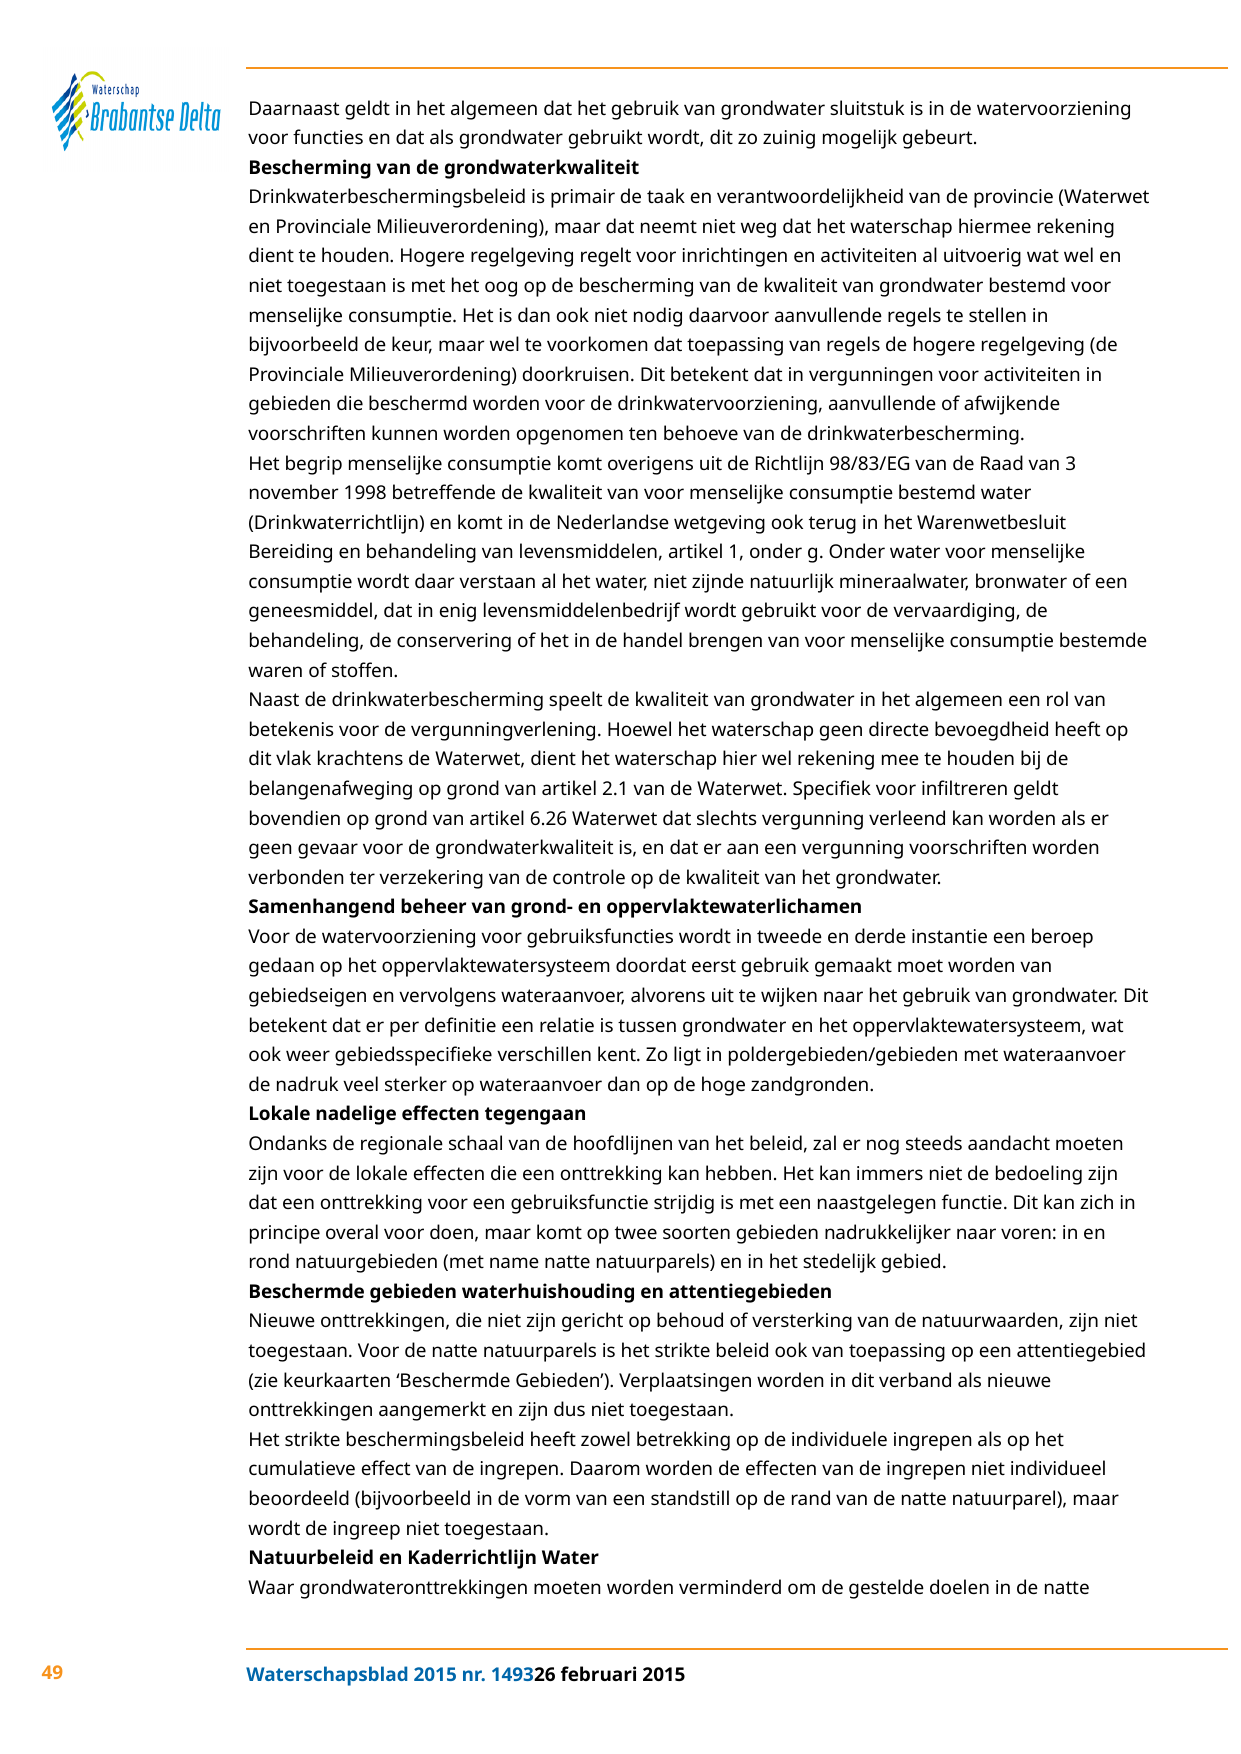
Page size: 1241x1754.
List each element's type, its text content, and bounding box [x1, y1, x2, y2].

text Samenhangend beheer van grond- en oppervlaktewaterlichamen [248, 893, 1152, 919]
text Ondanks de regionale schaal van de hoofdlijnen van het beleid, zal er nog steeds aandacht moeten zijn voor de lokale effecten die een onttrekking kan hebben. Het kan immers niet de bedoeling zijn dat een onttrekking voor een gebruiksfunctie strijdig is met een naastgelegen functie. Dit kan zich in principe overal voor doen, maar komt op twee soorten gebieden nadrukkelijker naar voren: in en rond natuurgebieden (met name natte natuurparels) en in het stedelijk gebied. [248, 1130, 1152, 1274]
text Natuurbeleid en Kaderrichtlijn Water [248, 1544, 1152, 1570]
text Het strikte beschermingsbeleid heeft zowel betrekking op de individuele ingrepen als op het cumulatieve effect van de ingrepen. Daarom worden de effecten van de ingrepen niet individueel beoordeeld (bijvoorbeeld in de vorm van een standstill op de rand van de natte natuurparel), maar wordt de ingreep niet toegestaan. [248, 1426, 1152, 1541]
text Drinkwaterbeschermingsbeleid is primair de taak en verantwoordelijkheid van de provincie (Waterwet en Provinciale Milieuverordening), maar dat neemt niet weg dat het waterschap hiermee rekening dient te houden. Hogere regelgeving regelt voor inrichtingen en activiteiten al uitvoerig wat wel en niet toegestaan is met het oog op de bescherming van de kwaliteit van grondwater bestemd voor menselijke consumptie. Het is dan ook niet nodig daarvoor aanvullende regels te stellen in bijvoorbeeld de keur, maar wel te voorkomen dat toepassing van regels de hogere regelgeving (de Provinciale Milieuverordening) doorkruisen. Dit betekent dat in vergunningen voor activiteiten in gebieden die beschermd worden voor de drinkwatervoorziening, aanvullende of afwijkende voorschriften kunnen worden opgenomen ten behoeve van de drinkwaterbescherming. [248, 183, 1152, 446]
picture [41, 47, 231, 172]
text Voor de watervoorziening voor gebruiksfuncties wordt in tweede en derde instantie een beroep gedaan op het oppervlaktewatersysteem doordat eerst gebruik gemaakt moet worden van gebiedseigen en vervolgens wateraanvoer, alvorens uit te wijken naar het gebruik van grondwater. Dit betekent dat er per definitie een relatie is tussen grondwater en het oppervlaktewatersysteem, wat ook weer gebiedsspecifieke verschillen kent. Zo ligt in poldergebieden/gebieden met wateraanvoer de nadruk veel sterker op wateraanvoer dan op de hoge zandgronden. [248, 923, 1152, 1097]
text Beschermde gebieden waterhuishouding en attentiegebieden [248, 1278, 1152, 1304]
text Bescherming van de grondwaterkwaliteit [248, 154, 1152, 180]
text Waar grondwateronttrekkingen moeten worden verminderd om de gestelde doelen in de natte [248, 1574, 1152, 1600]
text Nieuwe onttrekkingen, die niet zijn gericht op behoud of versterking van de natuurwaarden, zijn niet toegestaan. Voor de natte natuurparels is het strikte beleid ook van toepassing op een attentiegebied (zie keurkaarten ‘Beschermde Gebieden’). Verplaatsingen worden in dit verband als nieuwe onttrekkingen aangemerkt en zijn dus niet toegestaan. [248, 1308, 1152, 1422]
text Naast de drinkwaterbescherming speelt de kwaliteit van grondwater in het algemeen een rol van betekenis voor de vergunningverlening. Hoewel het waterschap geen directe bevoegdheid heeft op dit vlak krachtens de Waterwet, dient het waterschap hier wel rekening mee te houden bij de belangenafweging op grond van artikel 2.1 van de Waterwet. Specifiek voor infiltreren geldt bovendien op grond van artikel 6.26 Waterwet dat slechts vergunning verleend kan worden als er geen gevaar voor de grondwaterkwaliteit is, en dat er aan een vergunning voorschriften worden verbonden ter verzekering van de controle op de kwaliteit van het grondwater. [248, 686, 1152, 890]
text Het begrip menselijke consumptie komt overigens uit de Richtlijn 98/83/EG van de Raad van 3 november 1998 betreffende de kwaliteit van voor menselijke consumptie bestemd water (Drinkwaterrichtlijn) en komt in de Nederlandse wetgeving ook terug in het Warenwetbesluit Bereiding en behandeling van levensmiddelen, artikel 1, onder g. Onder water voor menselijke consumptie wordt daar verstaan al het water, niet zijnde natuurlijk mineraalwater, bronwater of een geneesmiddel, dat in enig levensmiddelenbedrijf wordt gebruikt voor de vervaardiging, de behandeling, de conservering of het in de handel brengen van voor menselijke consumptie bestemde waren of stoffen. [248, 450, 1152, 683]
text Lokale nadelige effecten tegengaan [248, 1101, 1152, 1126]
text Daarnaast geldt in het algemeen dat het gebruik van grondwater sluitstuk is in de watervoorziening voor functies en dat als grondwater gebruikt wordt, dit zo zuinig mogelijk gebeurt. [248, 95, 1152, 150]
